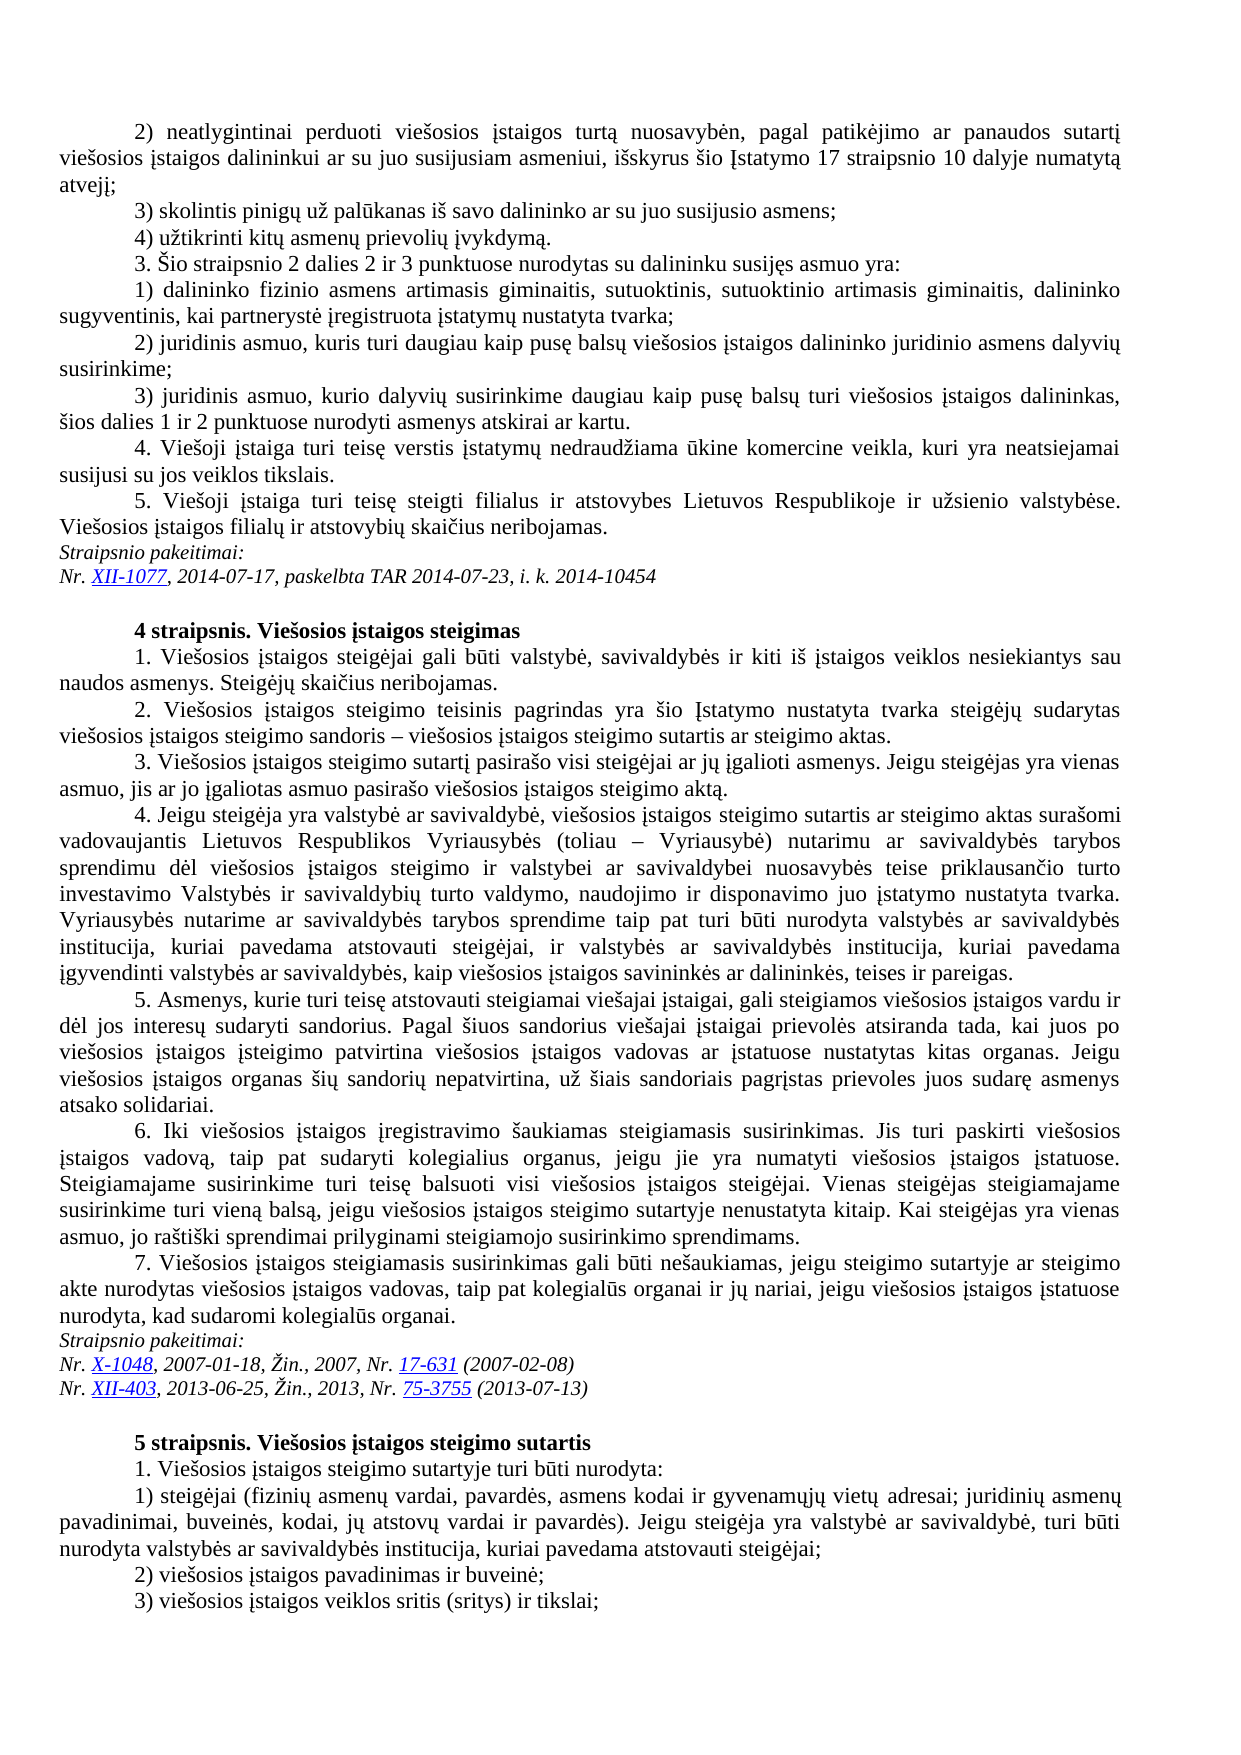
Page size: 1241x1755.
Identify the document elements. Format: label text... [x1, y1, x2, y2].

text 1) steigėjai (fizinių asmenų vardai, pavardės, asmens kodai ir gyvenamųjų vietų adresai; juridinių asmenų pavadinimai, buveinės, kodai, jų atstovų vardai ir pavardės). Jeigu steigėja yra valstybė ar savivaldybė, turi būti nurodyta valstybės ar savivaldybės institucija, kuriai pavedama atstovauti steigėjai; [59, 1482, 1122, 1561]
text Nr. X-1048, 2007-01-18, Žin., 2007, Nr. 17-631 (2007-02-08) [59, 1352, 1122, 1376]
text 2. Viešosios įstaigos steigimo teisinis pagrindas yra šio Įstatymo nustatyta tvarka steigėjų sudarytas viešosios įstaigos steigimo sandoris – viešosios įstaigos steigimo sutartis ar steigimo aktas. [59, 696, 1122, 748]
text 1) dalininko fizinio asmens artimasis giminaitis, sutuoktinis, sutuoktinio artimasis giminaitis, dalininko sugyventinis, kai partnerystė įregistruota įstatymų nustatyta tvarka; [59, 276, 1122, 329]
text Straipsnio pakeitimai: [59, 540, 1122, 564]
text 6. Iki viešosios įstaigos įregistravimo šaukiamas steigiamasis susirinkimas. Jis turi paskirti viešosios įstaigos vadovą, taip pat sudaryti kolegialius organus, jeigu jie yra numatyti viešosios įstaigos įstatuose. Steigiamajame susirinkime turi teisę balsuoti visi viešosios įstaigos steigėjai. Vienas steigėjas steigiamajame susirinkime turi vieną balsą, jeigu viešosios įstaigos steigimo sutartyje nenustatyta kitaip. Kai steigėjas yra vienas asmuo, jo raštiški sprendimai prilyginami steigiamojo susirinkimo sprendimams. [59, 1117, 1122, 1249]
text 4. Viešoji įstaiga turi teisę verstis įstatymų nedraudžiama ūkine komercine veikla, kuri yra neatsiejamai susijusi su jos veiklos tikslais. [59, 434, 1122, 487]
text Nr. XII-403, 2013-06-25, Žin., 2013, Nr. 75-3755 (2013-07-13) [59, 1376, 1122, 1400]
text 1. Viešosios įstaigos steigimo sutartyje turi būti nurodyta: [59, 1456, 1122, 1482]
text Nr. XII-1077, 2014-07-17, paskelbta TAR 2014-07-23, i. k. 2014-10454 [59, 564, 1122, 588]
text 3. Viešosios įstaigos steigimo sutartį pasirašo visi steigėjai ar jų įgalioti asmenys. Jeigu steigėjas yra vienas asmuo, jis ar jo įgaliotas asmuo pasirašo viešosios įstaigos steigimo aktą. [59, 748, 1122, 801]
text 5. Asmenys, kurie turi teisę atstovauti steigiamai viešajai įstaigai, gali steigiamos viešosios įstaigos vardu ir dėl jos interesų sudaryti sandorius. Pagal šiuos sandorius viešajai įstaigai prievolės atsiranda tada, kai juos po viešosios įstaigos įsteigimo patvirtina viešosios įstaigos vadovas ar įstatuose nustatytas kitas organas. Jeigu viešosios įstaigos organas šių sandorių nepatvirtina, už šiais sandoriais pagrįstas prievoles juos sudarę asmenys atsako solidariai. [59, 986, 1122, 1117]
text 3) skolintis pinigų už palūkanas iš savo dalininko ar su juo susijusio asmens; [59, 197, 1122, 223]
text 3. Šio straipsnio 2 dalies 2 ir 3 punktuose nurodytas su dalininku susijęs asmuo yra: [59, 250, 1122, 276]
text 4. Jeigu steigėja yra valstybė ar savivaldybė, viešosios įstaigos steigimo sutartis ar steigimo aktas surašomi vadovaujantis Lietuvos Respublikos Vyriausybės (toliau – Vyriausybė) nutarimu ar savivaldybės tarybos sprendimu dėl viešosios įstaigos steigimo ir valstybei ar savivaldybei nuosavybės teise priklausančio turto investavimo Valstybės ir savivaldybių turto valdymo, naudojimo ir disponavimo juo įstatymo nustatyta tvarka. Vyriausybės nutarime ar savivaldybės tarybos sprendime taip pat turi būti nurodyta valstybės ar savivaldybės institucija, kuriai pavedama atstovauti steigėjai, ir valstybės ar savivaldybės institucija, kuriai pavedama įgyvendinti valstybės ar savivaldybės, kaip viešosios įstaigos savininkės ar dalininkės, teises ir pareigas. [59, 801, 1122, 986]
text 2) juridinis asmuo, kuris turi daugiau kaip pusę balsų viešosios įstaigos dalininko juridinio asmens dalyvių susirinkime; [59, 329, 1122, 382]
text 5 straipsnis. Viešosios įstaigos steigimo sutartis [59, 1429, 1122, 1456]
text 3) juridinis asmuo, kurio dalyvių susirinkime daugiau kaip pusę balsų turi viešosios įstaigos dalininkas, šios dalies 1 ir 2 punktuose nurodyti asmenys atskirai ar kartu. [59, 382, 1122, 434]
text 2) viešosios įstaigos pavadinimas ir buveinė; [59, 1561, 1122, 1587]
text 4) užtikrinti kitų asmenų prievolių įvykdymą. [59, 223, 1122, 250]
text 1. Viešosios įstaigos steigėjai gali būti valstybė, savivaldybės ir kiti iš įstaigos veiklos nesiekiantys sau naudos asmenys. Steigėjų skaičius neribojamas. [59, 643, 1122, 696]
text 2) neatlygintinai perduoti viešosios įstaigos turtą nuosavybėn, pagal patikėjimo ar panaudos sutartį viešosios įstaigos dalininkui ar su juo susijusiam asmeniui, išskyrus šio Įstatymo 17 straipsnio 10 dalyje numatytą atvejį; [59, 118, 1122, 197]
text 4 straipsnis. Viešosios įstaigos steigimas [59, 617, 1122, 643]
text 7. Viešosios įstaigos steigiamasis susirinkimas gali būti nešaukiamas, jeigu steigimo sutartyje ar steigimo akte nurodytas viešosios įstaigos vadovas, taip pat kolegialūs organai ir jų nariai, jeigu viešosios įstaigos įstatuose nurodyta, kad sudaromi kolegialūs organai. [59, 1249, 1122, 1328]
text 3) viešosios įstaigos veiklos sritis (sritys) ir tikslai; [59, 1587, 1122, 1614]
text Straipsnio pakeitimai: [59, 1328, 1122, 1352]
text 5. Viešoji įstaiga turi teisę steigti filialus ir atstovybes Lietuvos Respublikoje ir užsienio valstybėse. Viešosios įstaigos filialų ir atstovybių skaičius neribojamas. [59, 487, 1122, 540]
